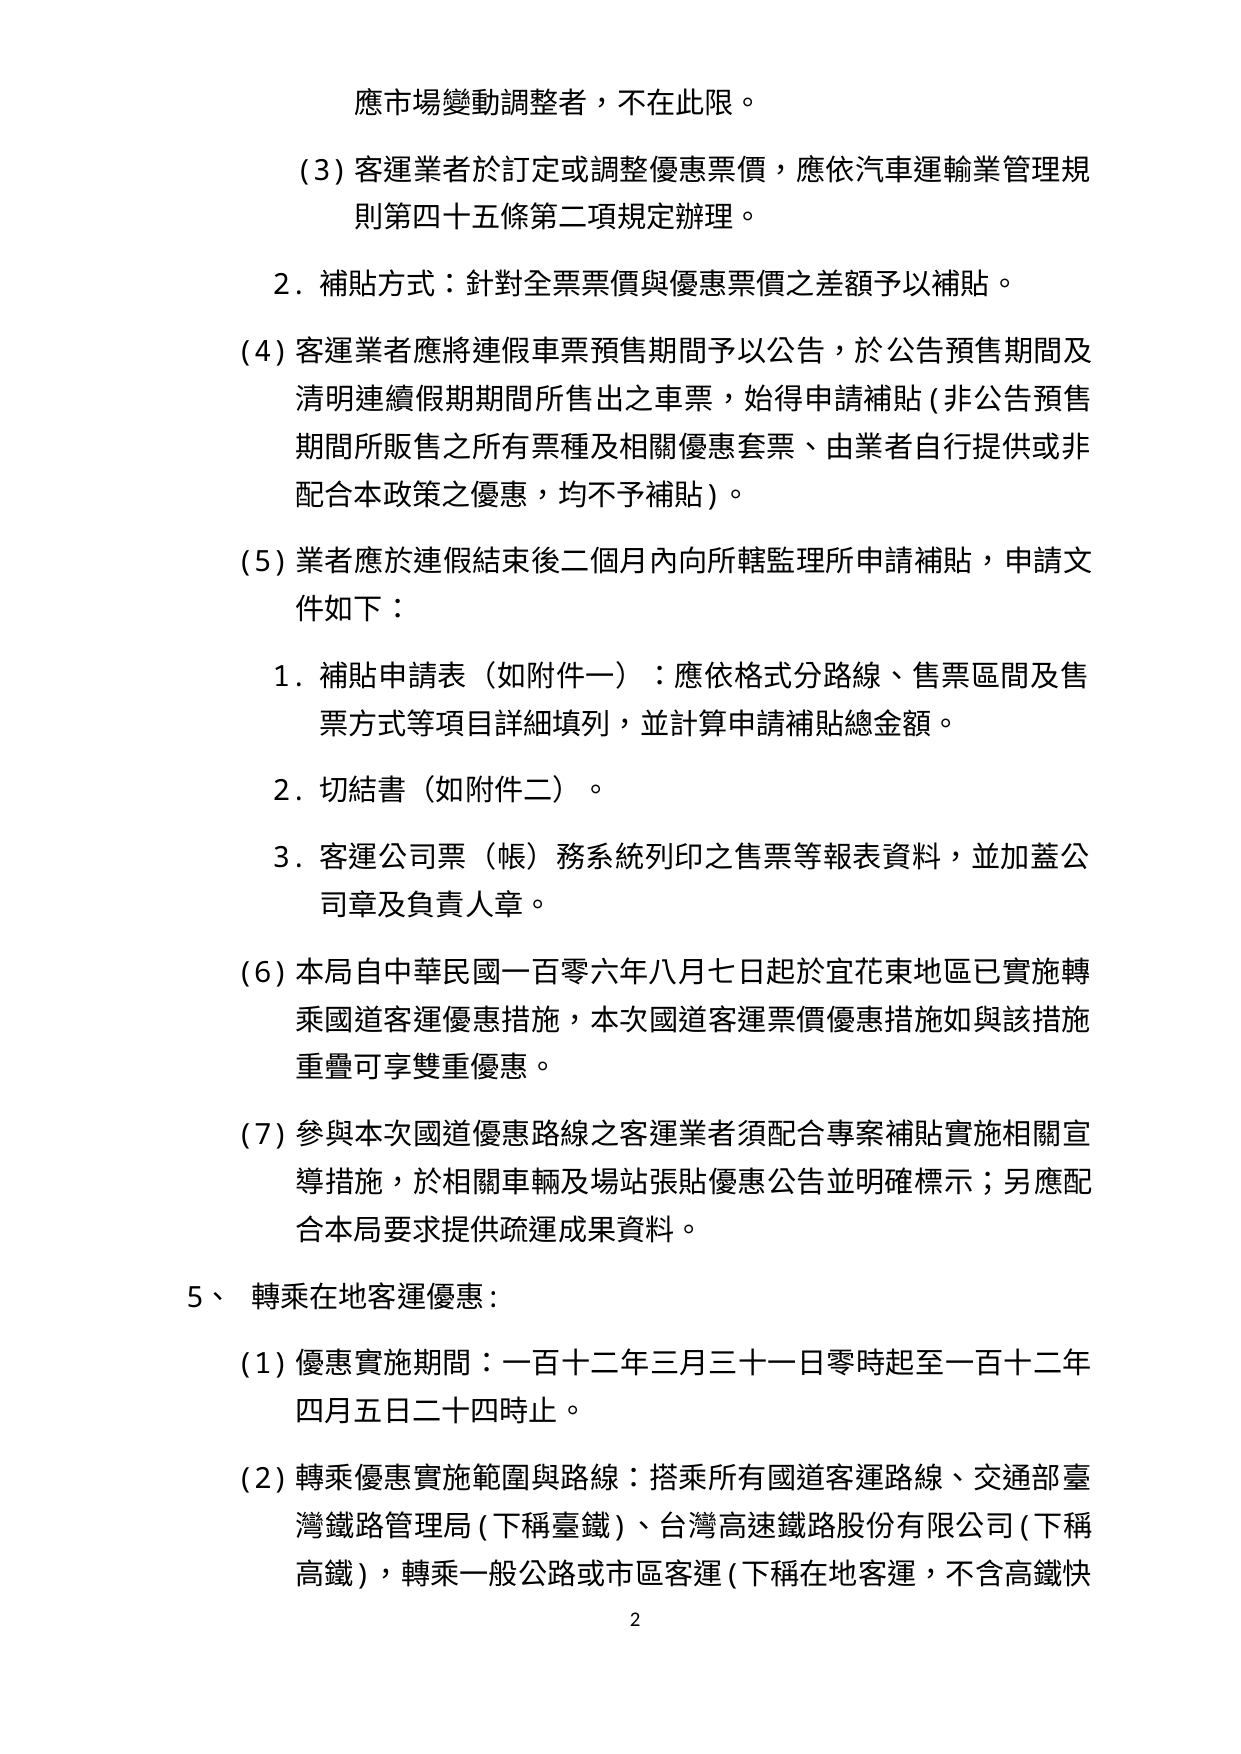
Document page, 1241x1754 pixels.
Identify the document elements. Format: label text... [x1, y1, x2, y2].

list 客運業者應將連假車票預售期間予以公告，於公告預售期間及清明連續假期期間所售出之車票，始得申請補貼(非公告預售期間所販售之所有票種及相關優惠套票、由業者自行提供或非配合本政策之優惠，均不予補貼)。 [236, 323, 1092, 514]
list 客運業者於訂定或調整優惠票價，應依汽車運輸業管理規則第四十五條第二項規定辦理。 [295, 142, 1092, 237]
list 本局自中華民國一百零六年八月七日起於宜花東地區已實施轉乘國道客運優惠措施，本次國道客運票價優惠措施如與該措施重疊可享雙重優惠。 [236, 944, 1092, 1087]
list 切結書（如附件二）。 [307, 762, 1092, 810]
list 補貼方式：針對全票票價與優惠票價之差額予以補貼。 [307, 256, 1092, 304]
list 業者應於連假結束後二個月內向所轄監理所申請補貼，申請文件如下： [236, 533, 1092, 629]
list 補貼申請表（如附件一）：應依格式分路線、售票區間及售票方式等項目詳細填列，並計算申請補貼總金額。 [307, 648, 1092, 744]
list 轉乘在地客運優惠: [186, 1269, 1092, 1317]
list 參與本次國道優惠路線之客運業者須配合專案補貼實施相關宣導措施，於相關車輛及場站張貼優惠公告並明確標示；另應配合本局要求提供疏運成果資料。 [236, 1106, 1092, 1250]
list 應市場變動調整者，不在此限。 [295, 75, 1092, 123]
list 轉乘優惠實施範圍與路線：搭乘所有國道客運路線、交通部臺灣鐵路管理局(下稱臺鐵)、台灣高速鐵路股份有限公司(下稱高鐵)，轉乘一般公路或市區客運(下稱在地客運，不含高鐵快 [236, 1450, 1092, 1594]
list 優惠實施期間：一百十二年三月三十一日零時起至一百十二年四月五日二十四時止。 [236, 1335, 1092, 1431]
list 客運公司票（帳）務系統列印之售票等報表資料，並加蓋公司章及負責人章。 [307, 829, 1092, 925]
